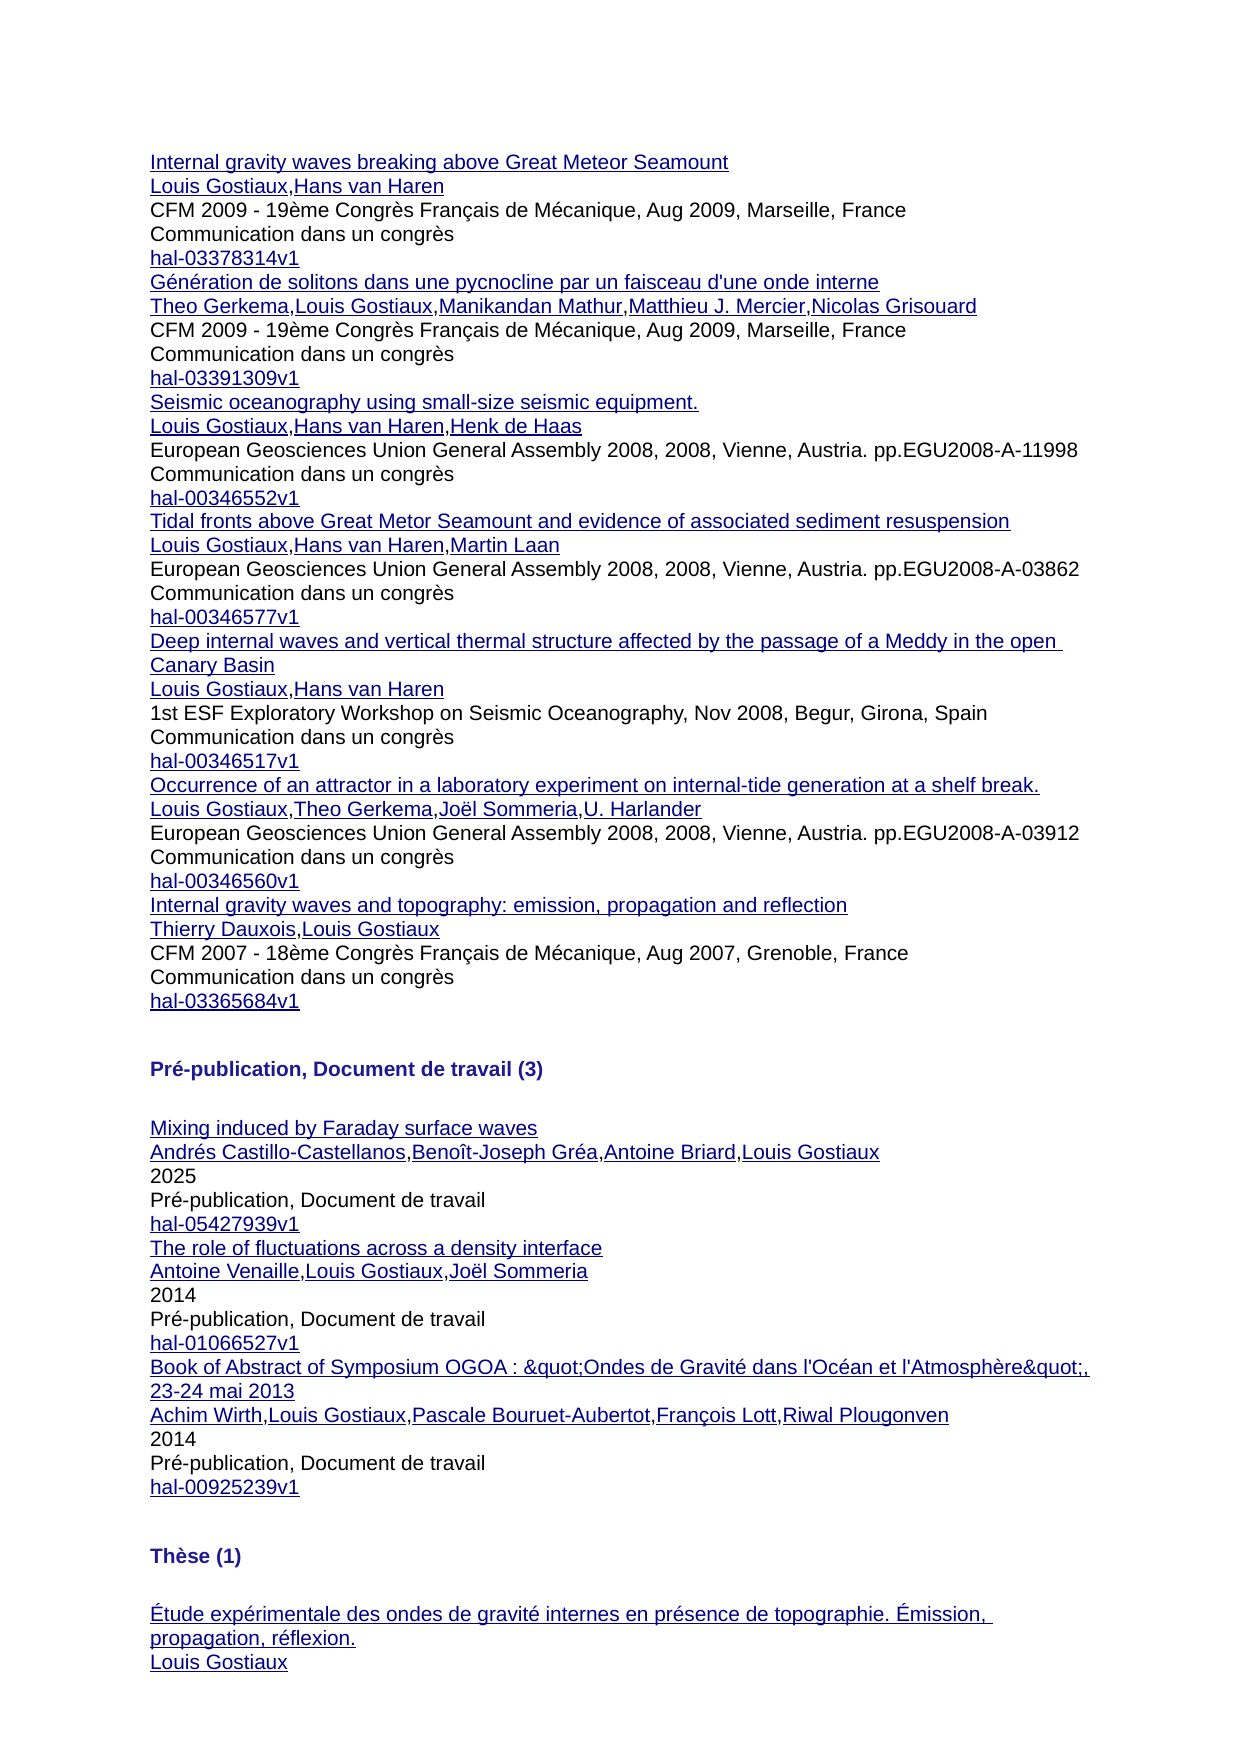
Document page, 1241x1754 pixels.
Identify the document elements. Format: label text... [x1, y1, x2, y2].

table_cell 23-24 mai 2013 Achim Wirth,Louis Gostiaux,Pascale Bouruet-Aubertot,François Lott,Riwal Plougonven 2014 Pré-publication, Document de travail hal-00925239v1 [150, 1377, 1090, 1499]
table_header Étude expérimentale des ondes de gravité internes en présence de topographie. Émission, propagation, réflexion. Louis Gostiaux [150, 1602, 1090, 1674]
subtitle Pré-publication, Document de travail (3) [150, 1057, 1090, 1081]
table_cell Book of Abstract of Symposium OGOA : &quot;Ondes de Gravité dans l'Océan et l'Atmosphère&quot;, [150, 1355, 1090, 1376]
table_cell Génération de solitons dans une pycnocline par un faisceau d'une onde interne Theo Gerkema,Louis Gostiaux,Manikandan Mathur,Matthieu J. Mercier,Nicolas Grisouard CFM 2009 - 19ème Congrès Français de Mécanique, Aug 2009, Marseille, France Communication dans un congrès hal-03391309v1 [150, 270, 1090, 389]
table_cell The role of fluctuations across a density interface Antoine Venaille,Louis Gostiaux,Joël Sommeria 2014 Pré-publication, Document de travail hal-01066527v1 [150, 1235, 1090, 1355]
table_cell Occurrence of an attractor in a laboratory experiment on internal-tide generation at a shelf break. Louis Gostiaux,Theo Gerkema,Joël Sommeria,U. Harlander European Geosciences Union General Assembly 2008, 2008, Vienne, Austria. pp.EGU2008-A-03912 Communication dans un congrès hal-00346560v1 [150, 773, 1090, 893]
table_cell Internal gravity waves breaking above Great Meteor Seamount Louis Gostiaux,Hans van Haren CFM 2009 - 19ème Congrès Français de Mécanique, Aug 2009, Marseille, France Communication dans un congrès hal-03378314v1 [150, 150, 1090, 270]
subtitle Thèse (1) [150, 1544, 1090, 1568]
table_cell Internal gravity waves and topography: emission, propagation and reflection Thierry Dauxois,Louis Gostiaux CFM 2007 - 18ème Congrès Français de Mécanique, Aug 2007, Grenoble, France Communication dans un congrès hal-03365684v1 [150, 893, 1090, 1012]
table_cell Deep internal waves and vertical thermal structure affected by the passage of a Meddy in the open Canary Basin Louis Gostiaux,Hans van Haren 1st ESF Exploratory Workshop on Seismic Oceanography, Nov 2008, Begur, Girona, Spain Communication dans un congrès hal-00346517v1 [150, 629, 1090, 773]
table_header Mixing induced by Faraday surface waves Andrés Castillo-Castellanos,Benoît-Joseph Gréa,Antoine Briard,Louis Gostiaux 2025 Pré-publication, Document de travail hal-05427939v1 [150, 1116, 1090, 1235]
table_cell Seismic oceanography using small-size seismic equipment. Louis Gostiaux,Hans van Haren,Henk de Haas European Geosciences Union General Assembly 2008, 2008, Vienne, Austria. pp.EGU2008-A-11998 Communication dans un congrès hal-00346552v1 [150, 390, 1090, 509]
table_cell Tidal fronts above Great Metor Seamount and evidence of associated sediment resuspension Louis Gostiaux,Hans van Haren,Martin Laan European Geosciences Union General Assembly 2008, 2008, Vienne, Austria. pp.EGU2008-A-03862 Communication dans un congrès hal-00346577v1 [150, 509, 1090, 629]
